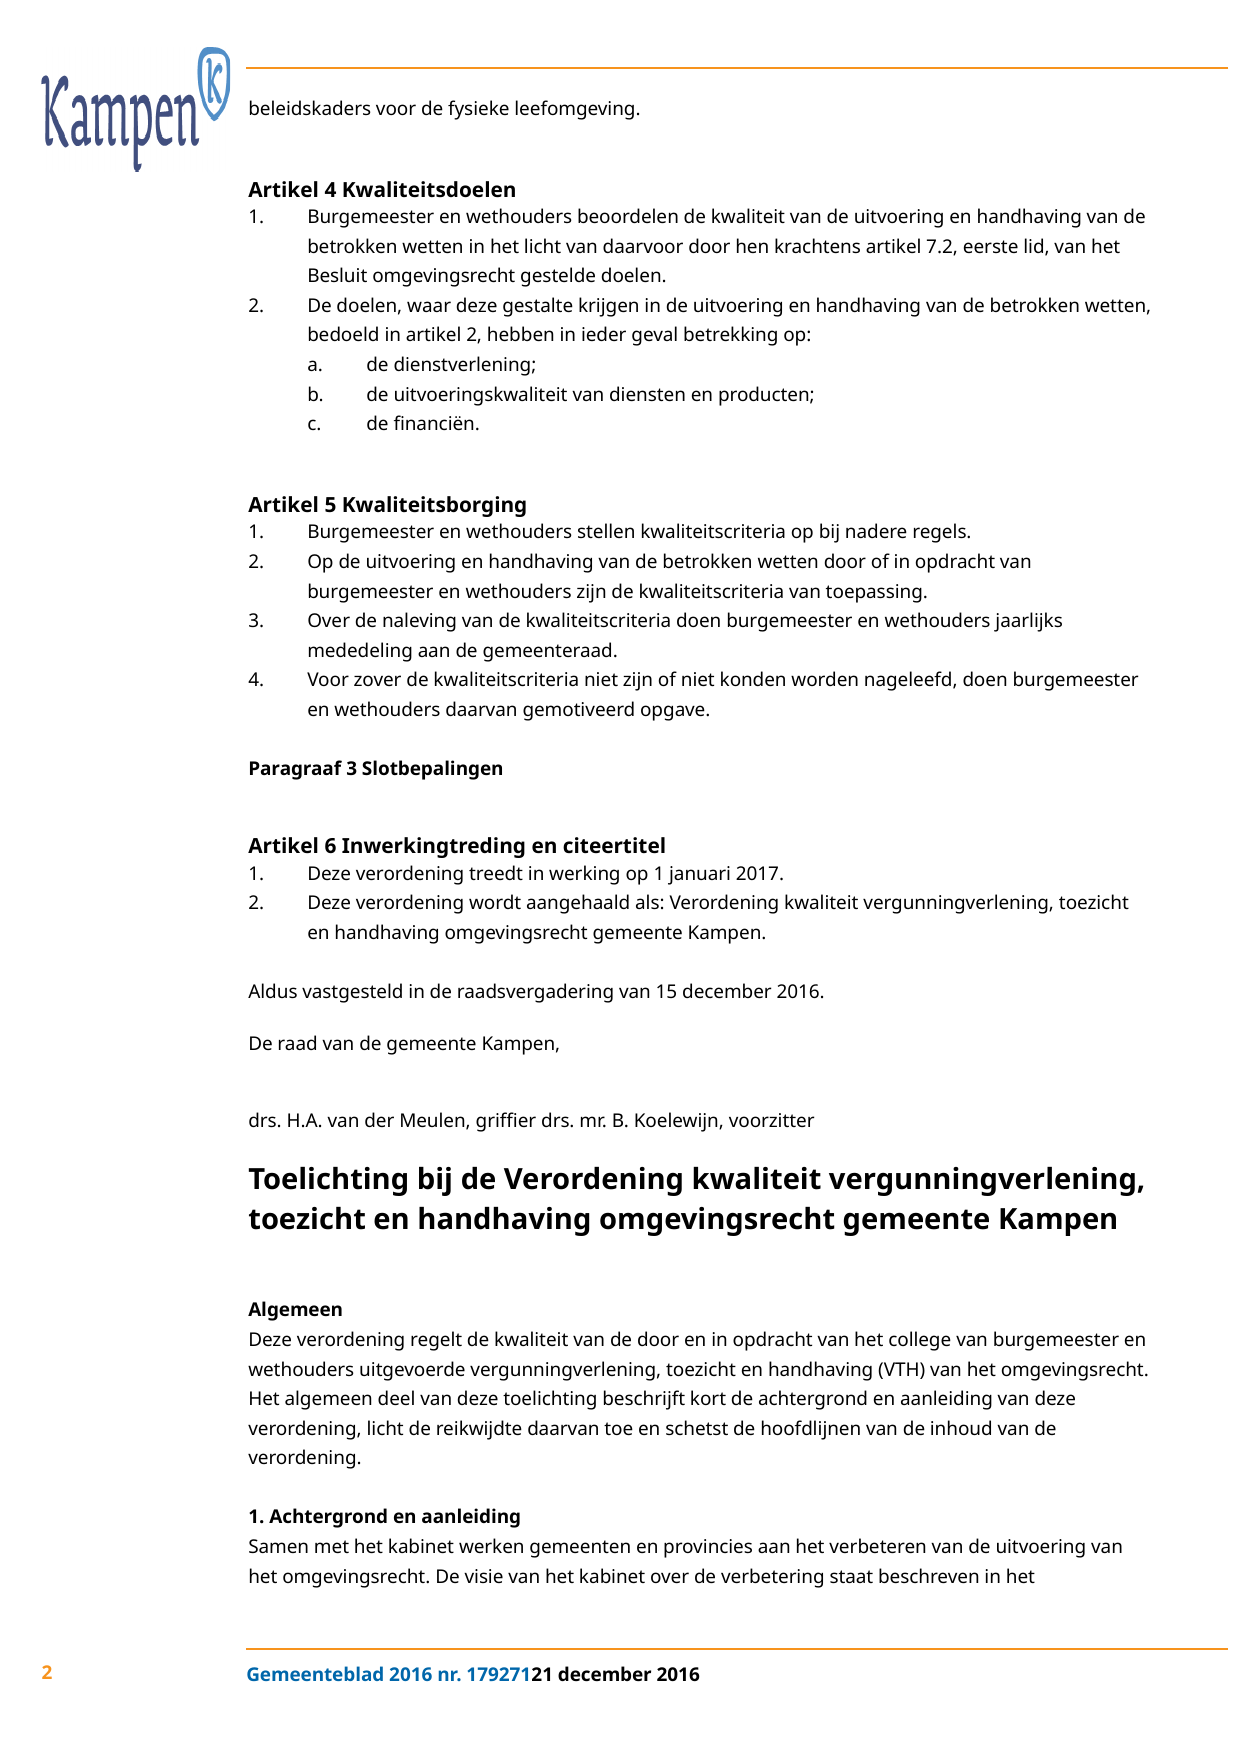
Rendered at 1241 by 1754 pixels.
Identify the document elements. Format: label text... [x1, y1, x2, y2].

list Op de uitvoering en handhaving van de betrokken wetten door of in opdracht van burgemeester en wethouders zijn de kwaliteitscriteria van toepassing. [248, 548, 1152, 604]
list Burgemeester en wethouders beoordelen de kwaliteit van de uitvoering en handhaving van de betrokken wetten in het licht van daarvoor door hen krachtens artikel 7.2, eerste lid, van het Besluit omgevingsrecht gestelde doelen. [248, 203, 1152, 288]
list Burgemeester en wethouders stellen kwaliteitscriteria op bij nadere regels. [248, 519, 1152, 544]
text Artikel 6 Inwerkingtreding en citeertitel [248, 832, 1152, 860]
text beleidskaders voor de fysieke leefomgeving. [248, 95, 1152, 121]
text Samen met het kabinet werken gemeenten en provincies aan het verbeteren van de uitvoering van het omgevingsrecht. De visie van het kabinet over de verbetering staat beschreven in het [248, 1533, 1152, 1588]
list de uitvoeringskwaliteit van diensten en producten; [307, 381, 1152, 406]
list Deze verordening wordt aangehaald als: Verordening kwaliteit vergunningverlening, toezicht en handhaving omgevingsrecht gemeente Kampen. [248, 889, 1152, 945]
text Deze verordening regelt de kwaliteit van de door en in opdracht van het college van burgemeester en wethouders uitgevoerde vergunningverlening, toezicht en handhaving (VTH) van het omgevingsrecht. Het algemeen deel van deze toelichting beschrijft kort de achtergrond en aanleiding van deze verordening, licht de reikwijdte daarvan toe en schetst de hoofdlijnen van de inhoud van de verordening. [248, 1326, 1152, 1470]
text drs. H.A. van der Meulen, griffier drs. mr. B. Koelewijn, voorzitter [248, 1107, 1152, 1133]
text Artikel 4 Kwaliteitsdoelen [248, 175, 1152, 203]
picture [41, 47, 231, 172]
text Aldus vastgesteld in de raadsvergadering van 15 december 2016. [248, 978, 1152, 1004]
list de financiën. [307, 410, 1152, 436]
text Artikel 5 Kwaliteitsborging [248, 490, 1152, 519]
text De raad van de gemeente Kampen, [248, 1030, 1152, 1056]
list Deze verordening treedt in werking op 1 januari 2017. [248, 860, 1152, 886]
text 1. Achtergrond en aanleiding [248, 1504, 1152, 1529]
list de dienstverlening; [307, 351, 1152, 377]
list De doelen, waar deze gestalte krijgen in de uitvoering en handhaving van de betrokken wetten, bedoeld in artikel 2, hebben in ieder geval betrekking op: [248, 292, 1152, 347]
text Algemeen [248, 1297, 1152, 1322]
list Over de naleving van de kwaliteitscriteria doen burgemeester en wethouders jaarlijks mededeling aan de gemeenteraad. [248, 607, 1152, 663]
text Paragraaf 3 Slotbepalingen [248, 755, 1152, 781]
list Voor zover de kwaliteitscriteria niet zijn of niet konden worden nageleefd, doen burgemeester en wethouders daarvan gemotiveerd opgave. [248, 667, 1152, 722]
text Toelichting bij de Verordening kwaliteit vergunningverlening, toezicht en handhaving omgevingsrecht gemeente Kampen [248, 1158, 1152, 1238]
